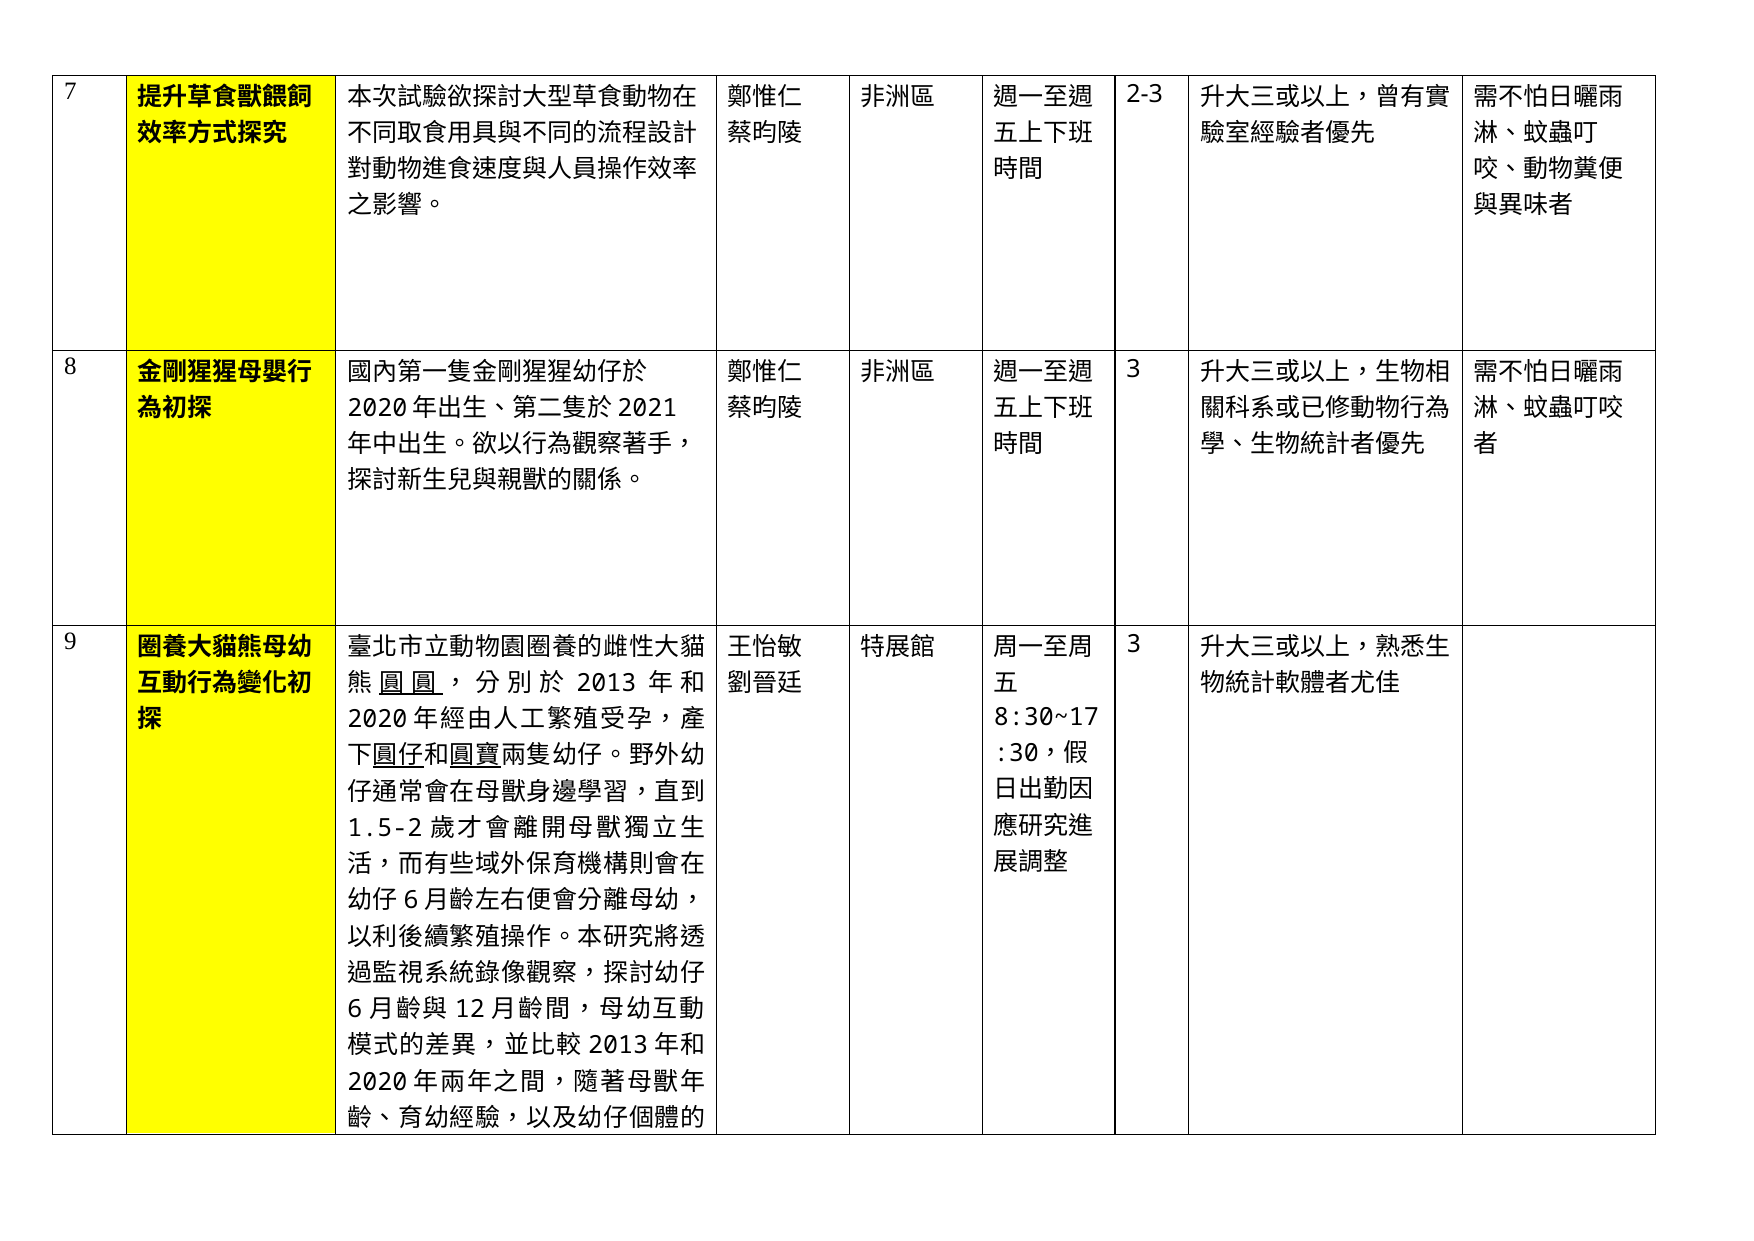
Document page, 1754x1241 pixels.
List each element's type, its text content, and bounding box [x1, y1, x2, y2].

table_cell 國內第一隻金剛猩猩幼仔於2020年出生、第二隻於2021年中出生。欲以行為觀察著手，探討新生兒與親獸的關係。 [336, 351, 716, 625]
table_cell 升大三或以上，曾有實驗室經驗者優先 [1189, 76, 1462, 350]
table_cell 3 [1116, 626, 1188, 1133]
table_cell 7 [53, 76, 126, 350]
table_cell 需不怕日曬雨淋、蚊蟲叮咬者 [1463, 351, 1655, 625]
table_cell 8 [53, 351, 126, 625]
table_cell 提升草食獸餵飼效率方式探究 [127, 76, 335, 350]
table_cell 圈養大貓熊母幼互動行為變化初探 [127, 626, 335, 1133]
table_cell 鄭惟仁 蔡昀陵 [717, 76, 849, 350]
table_cell [1463, 626, 1655, 1133]
table_cell 升大三或以上，生物相關科系或已修動物行為學、生物統計者優先 [1189, 351, 1462, 625]
table_cell 9 [53, 626, 126, 1133]
table_cell 金剛猩猩母嬰行為初探 [127, 351, 335, 625]
table_cell 非洲區 [850, 76, 982, 350]
table_cell 週一至週五上下班時間 [983, 351, 1114, 625]
table_cell 周一至周五8:30~17:30，假日出勤因應研究進展調整 [983, 626, 1114, 1133]
table_cell 本次試驗欲探討大型草食動物在不同取食用具與不同的流程設計對動物進食速度與人員操作效率之影響。 [336, 76, 716, 350]
table_cell 臺北市立動物園圈養的雌性大貓熊圓圓，分別於2013年和2020年經由人工繁殖受孕，產下圓仔和圓寶兩隻幼仔。野外幼仔通常會在母獸身邊學習，直到1.5-2歲才會離開母獸獨立生活，而有些域外保育機構則會在幼仔6月齡左右便會分離母幼，以利後續繁殖操作。本研究將透過監視系統錄像觀察，探討幼仔6月齡與12月齡間，母幼互動模式的差異，並比較2013年和2020年兩年之間，隨著母獸年齡、育幼經驗，以及幼仔個體的 [336, 626, 716, 1133]
table_cell 王怡敏 劉晉廷 [717, 626, 849, 1133]
table_cell 需不怕日曬雨淋、蚊蟲叮咬、動物糞便與異味者 [1463, 76, 1655, 350]
table_cell 升大三或以上，熟悉生物統計軟體者尤佳 [1189, 626, 1462, 1133]
table_cell 鄭惟仁 蔡昀陵 [717, 351, 849, 625]
table_cell 特展館 [850, 626, 982, 1133]
table_cell 非洲區 [850, 351, 982, 625]
table_cell 週一至週五上下班時間 [983, 76, 1114, 350]
table_cell 2-3 [1116, 76, 1188, 350]
table_cell 3 [1116, 351, 1188, 625]
